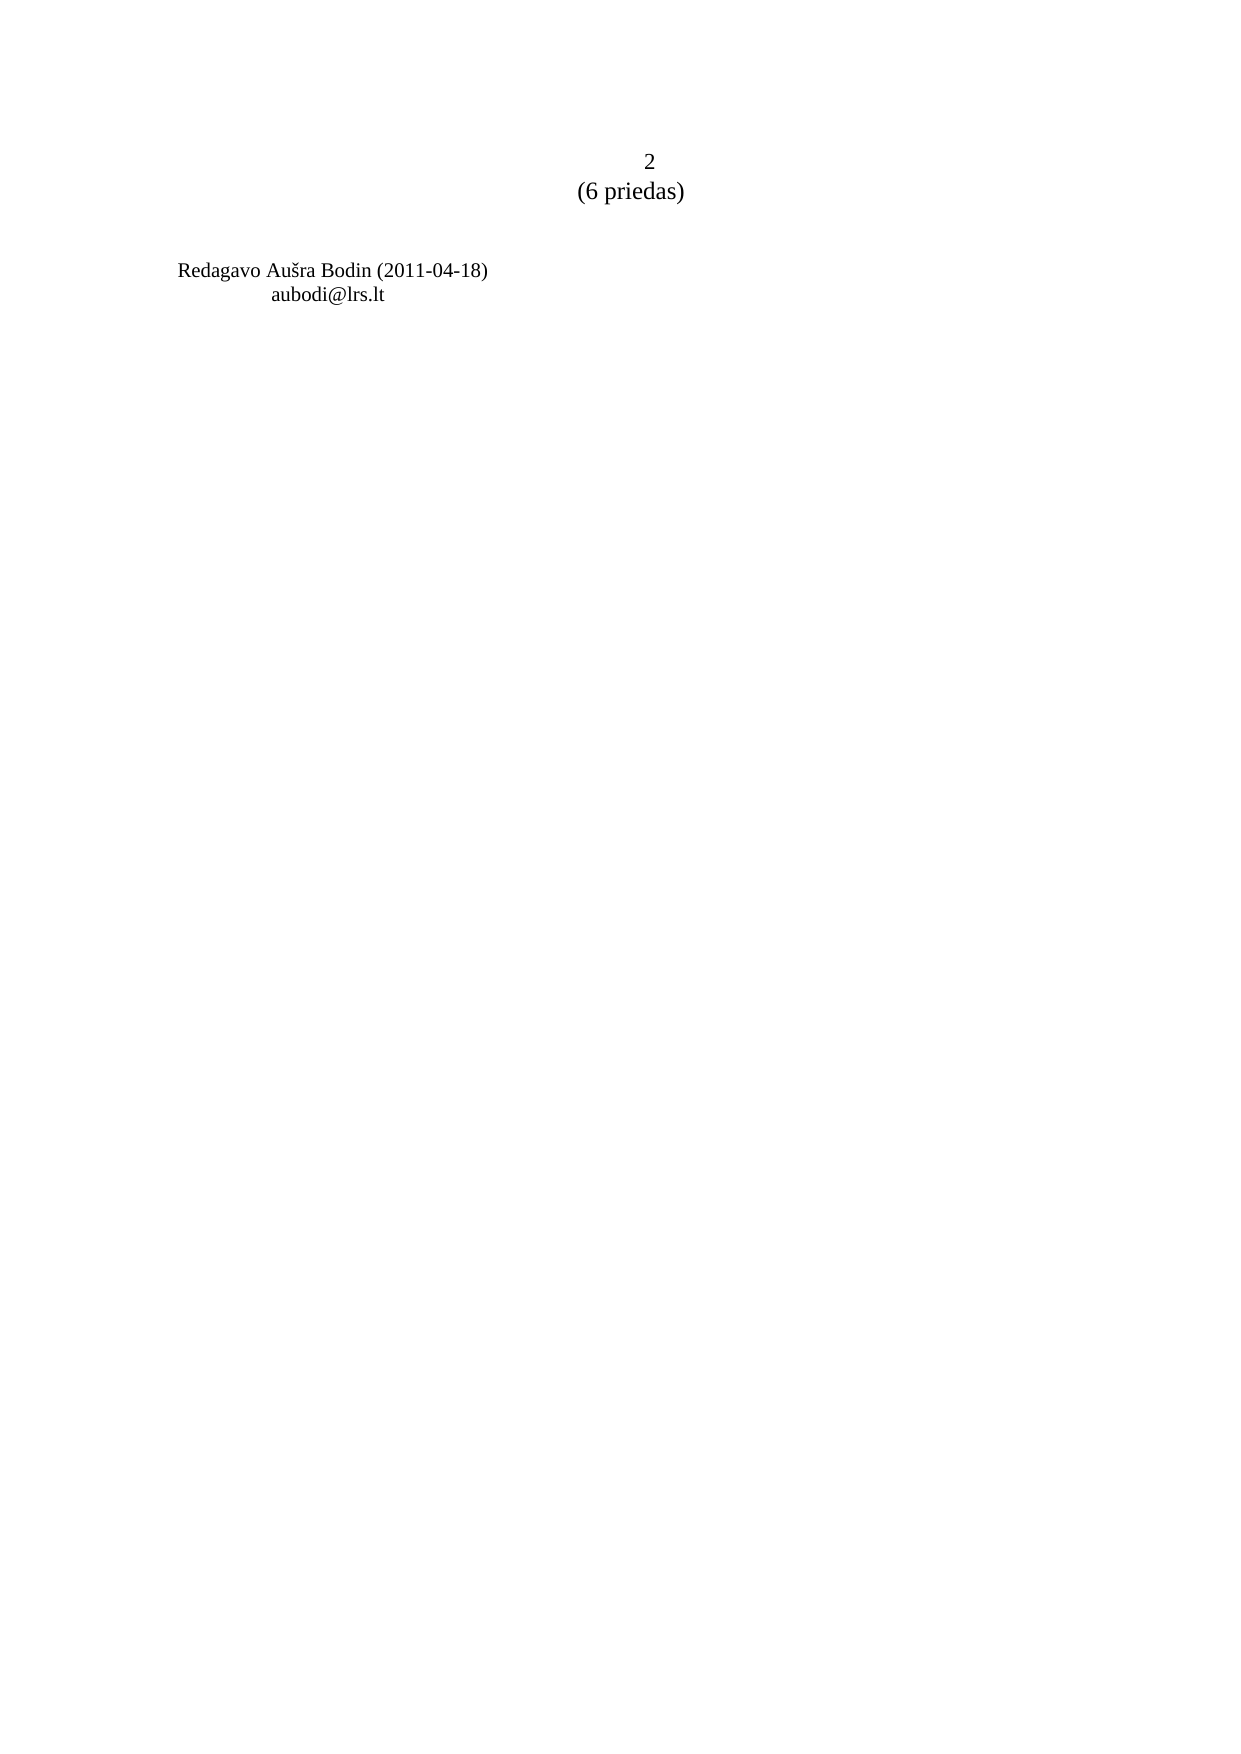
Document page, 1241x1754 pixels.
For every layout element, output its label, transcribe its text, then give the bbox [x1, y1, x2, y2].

text Redagavo Aušra Bodin (2011-04-18) [177, 258, 1122, 282]
text aubodi@lrs.lt [177, 282, 1122, 306]
